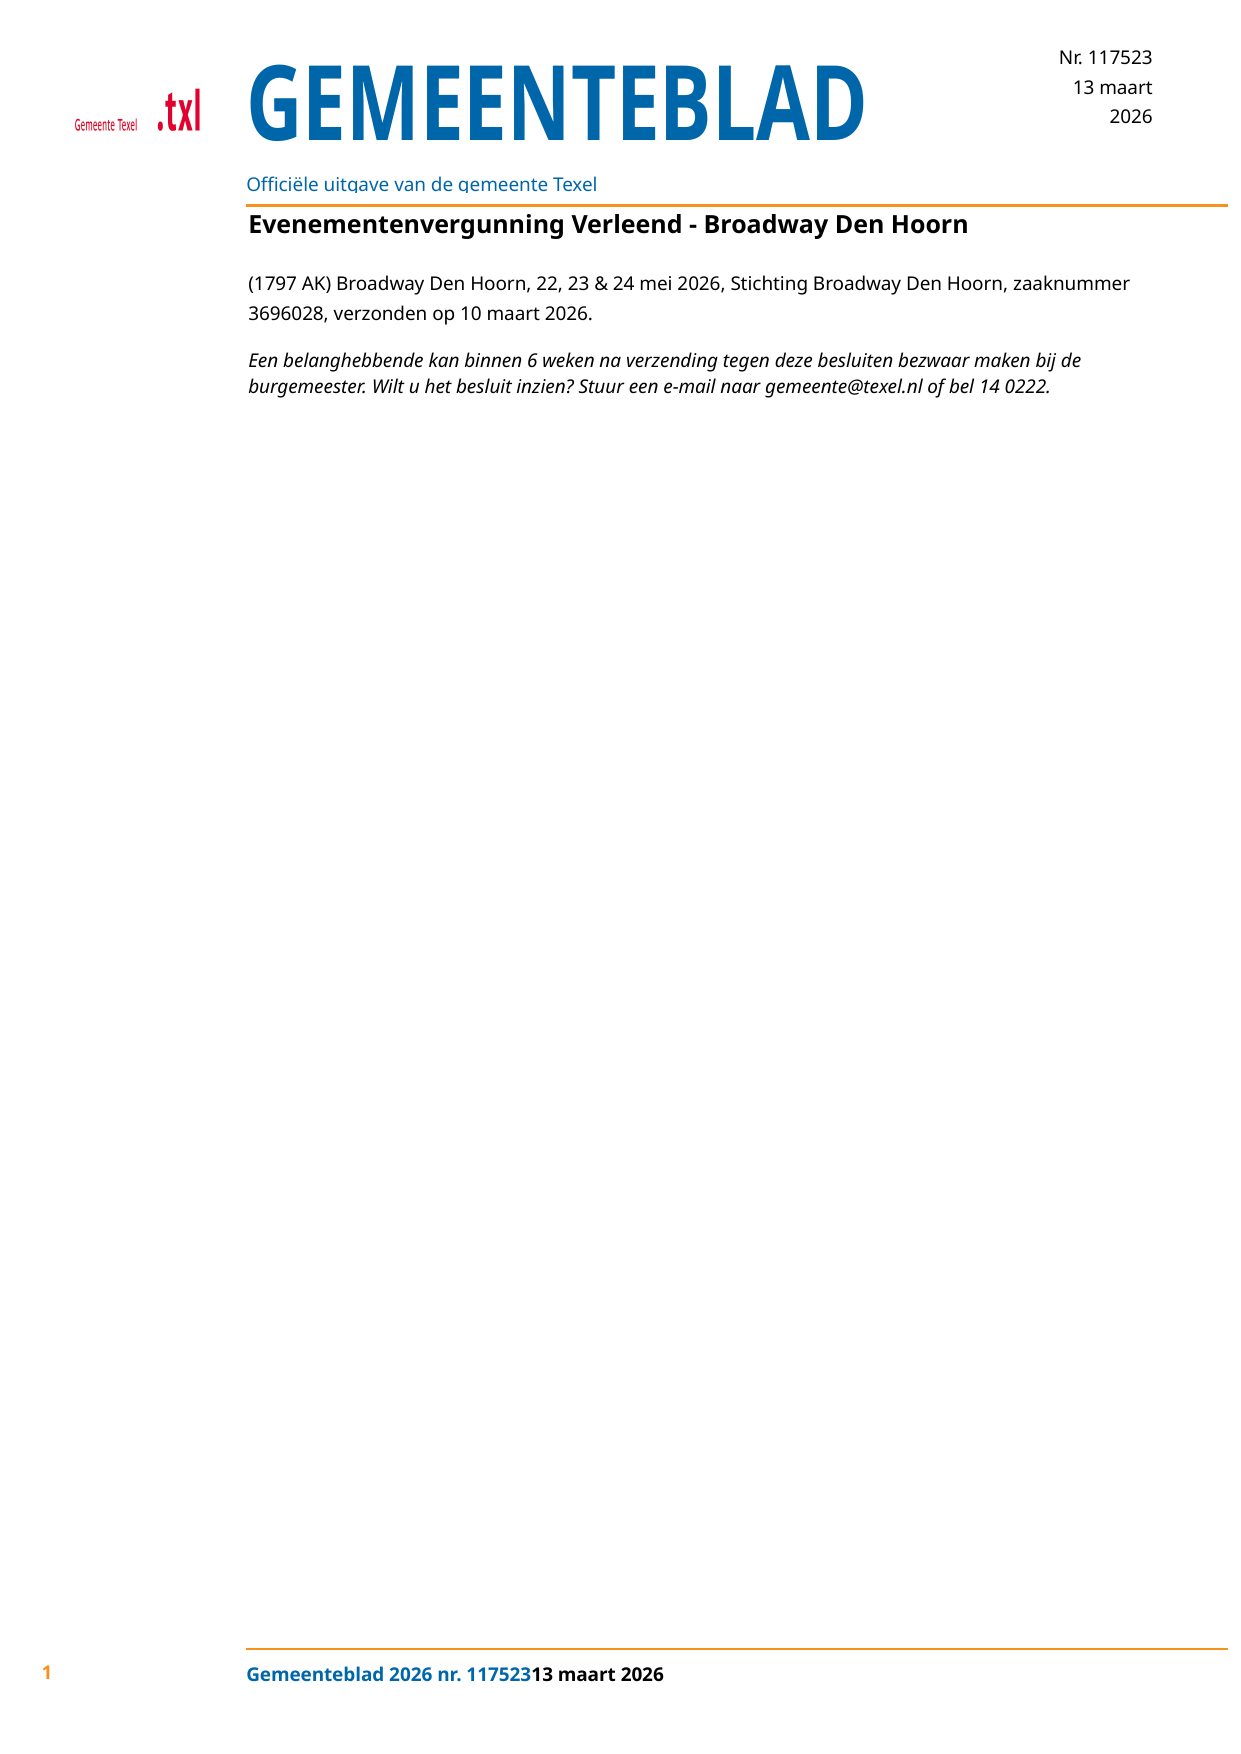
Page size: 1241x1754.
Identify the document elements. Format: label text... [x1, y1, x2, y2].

text (1797 AK) Broadway Den Hoorn, 22, 23 & 24 mei 2026, Stichting Broadway Den Hoorn, zaaknummer 3696028, verzonden op 10 maart 2026. [248, 270, 1152, 326]
picture [41, 47, 231, 172]
text Een belanghebbende kan binnen 6 weken na verzending tegen deze besluiten bezwaar maken bij de burgemeester. Wilt u het besluit inzien? Stuur een e-mail naar gemeente@texel.nl of bel 14 0222. [248, 348, 1152, 399]
text Evenementenvergunning Verleend - Broadway Den Hoorn [248, 207, 1152, 241]
